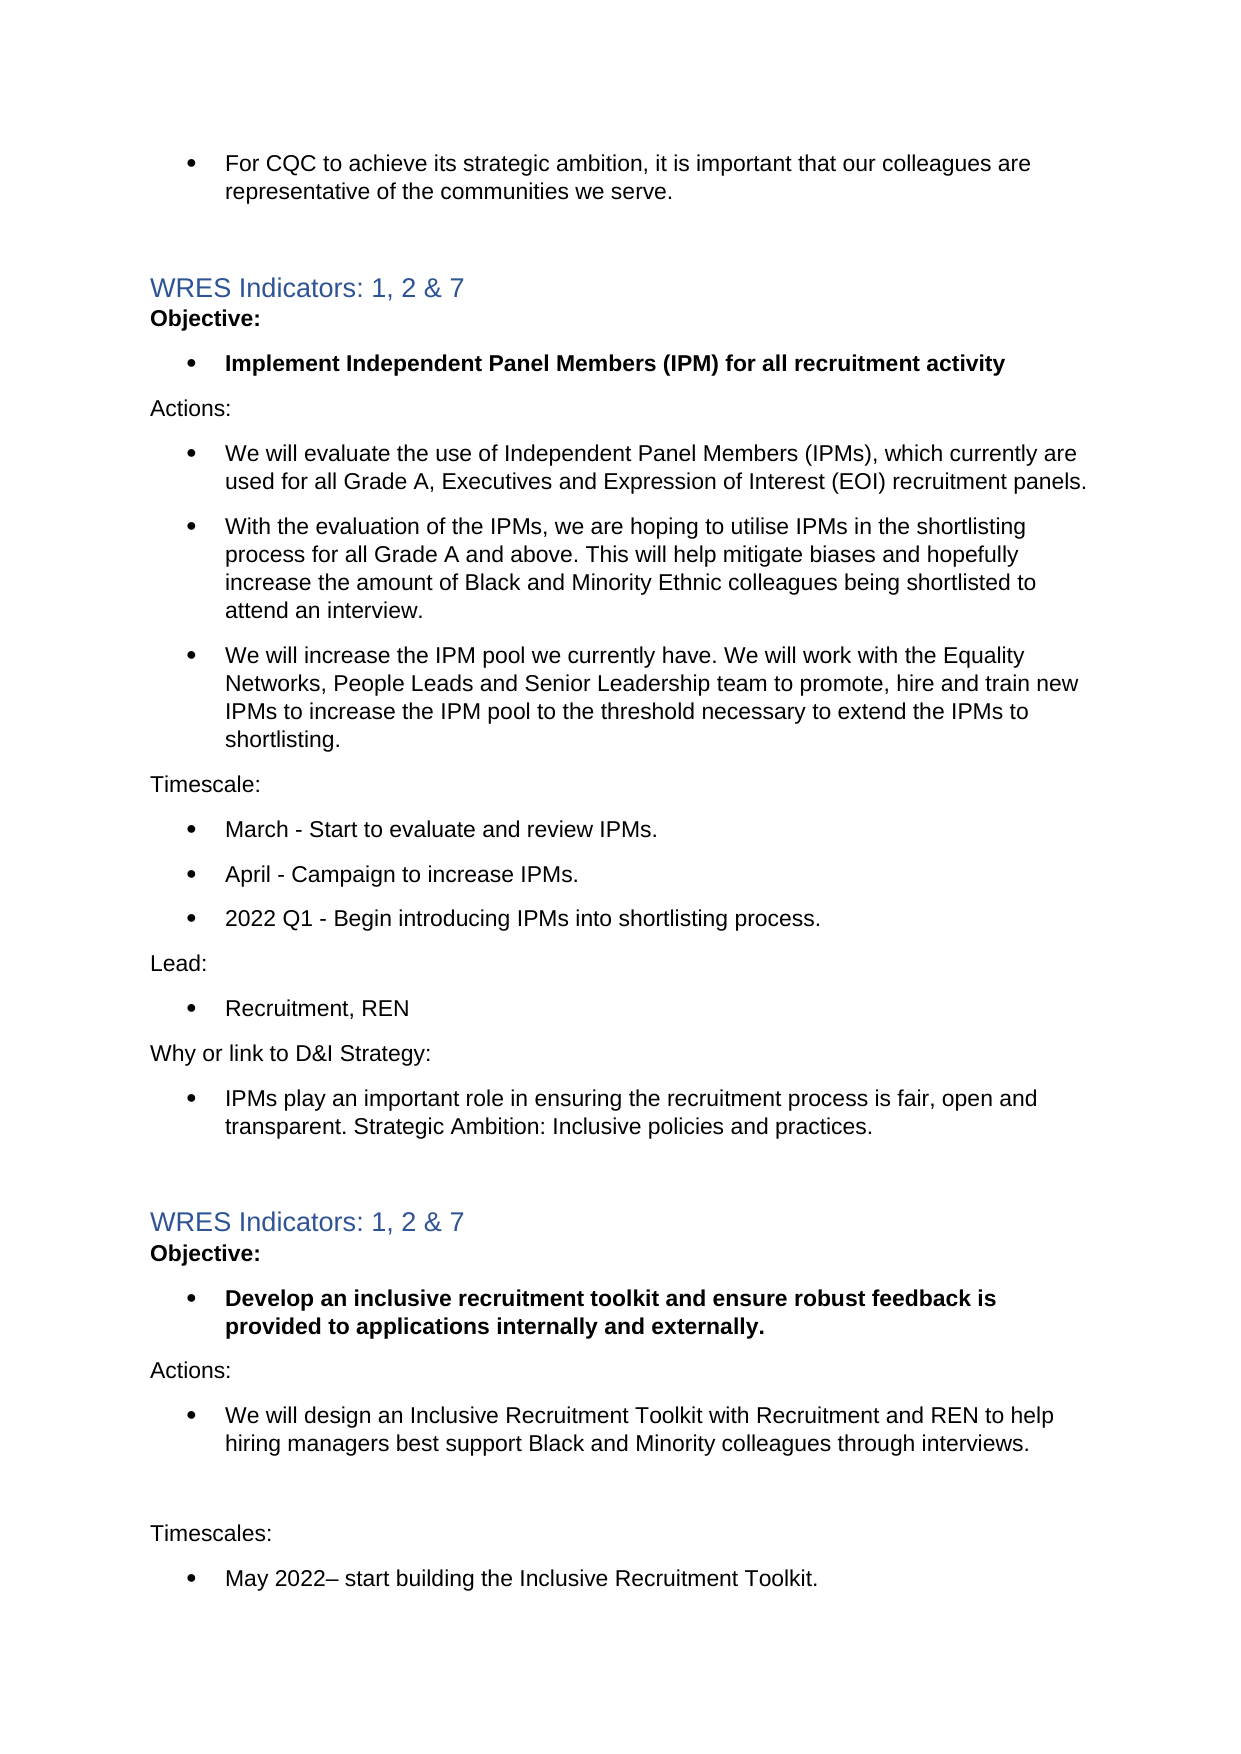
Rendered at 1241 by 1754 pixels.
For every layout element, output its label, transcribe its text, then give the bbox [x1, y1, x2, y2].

list May 2022– start building the Inclusive Recruitment Toolkit. [187, 1565, 1090, 1591]
list We will design an Inclusive Recruitment Toolkit with Recruitment and REN to help hiring managers best support Black and Minority colleagues through interviews. [187, 1402, 1090, 1457]
list We will evaluate the use of Independent Panel Members (IPMs), which currently are used for all Grade A, Executives and Expression of Interest (EOI) recruitment panels. [187, 440, 1090, 494]
text Why or link to D&I Strategy: [150, 1040, 1090, 1066]
subtitle WRES Indicators: 1, 2 & 7 [150, 272, 1090, 303]
text Lead: [150, 950, 1090, 976]
list April - Campaign to increase IPMs. [187, 861, 1090, 887]
list Implement Independent Panel Members (IPM) for all recruitment activity [187, 350, 1090, 376]
subtitle WRES Indicators: 1, 2 & 7 [150, 1206, 1090, 1238]
list We will increase the IPM pool we currently have. We will work with the Equality Networks, People Leads and Senior Leadership team to promote, hire and train new IPMs to increase the IPM pool to the threshold necessary to extend the IPMs to shortlisting. [187, 642, 1090, 752]
list For CQC to achieve its strategic ambition, it is important that our colleagues are representative of the communities we serve. [187, 150, 1090, 204]
list With the evaluation of the IPMs, we are hoping to utilise IPMs in the shortlisting process for all Grade A and above. This will help mitigate biases and hopefully increase the amount of Black and Minority Ethnic colleagues being shortlisted to attend an interview. [187, 513, 1090, 623]
text Timescale: [150, 771, 1090, 797]
list 2022 Q1 - Begin introducing IPMs into shortlisting process. [187, 905, 1090, 932]
text Objective: [150, 1240, 1090, 1266]
list Develop an inclusive recruitment toolkit and ensure robust feedback is provided to applications internally and externally. [187, 1284, 1090, 1339]
text Actions: [150, 1357, 1090, 1384]
list Recruitment, REN [187, 995, 1090, 1021]
list IPMs play an important role in ensuring the recruitment process is fair, open and transparent. Strategic Ambition: Inclusive policies and practices. [187, 1084, 1090, 1139]
text Objective: [150, 305, 1090, 332]
list March - Start to evaluate and review IPMs. [187, 816, 1090, 842]
text Timescales: [150, 1520, 1090, 1546]
text Actions: [150, 395, 1090, 421]
